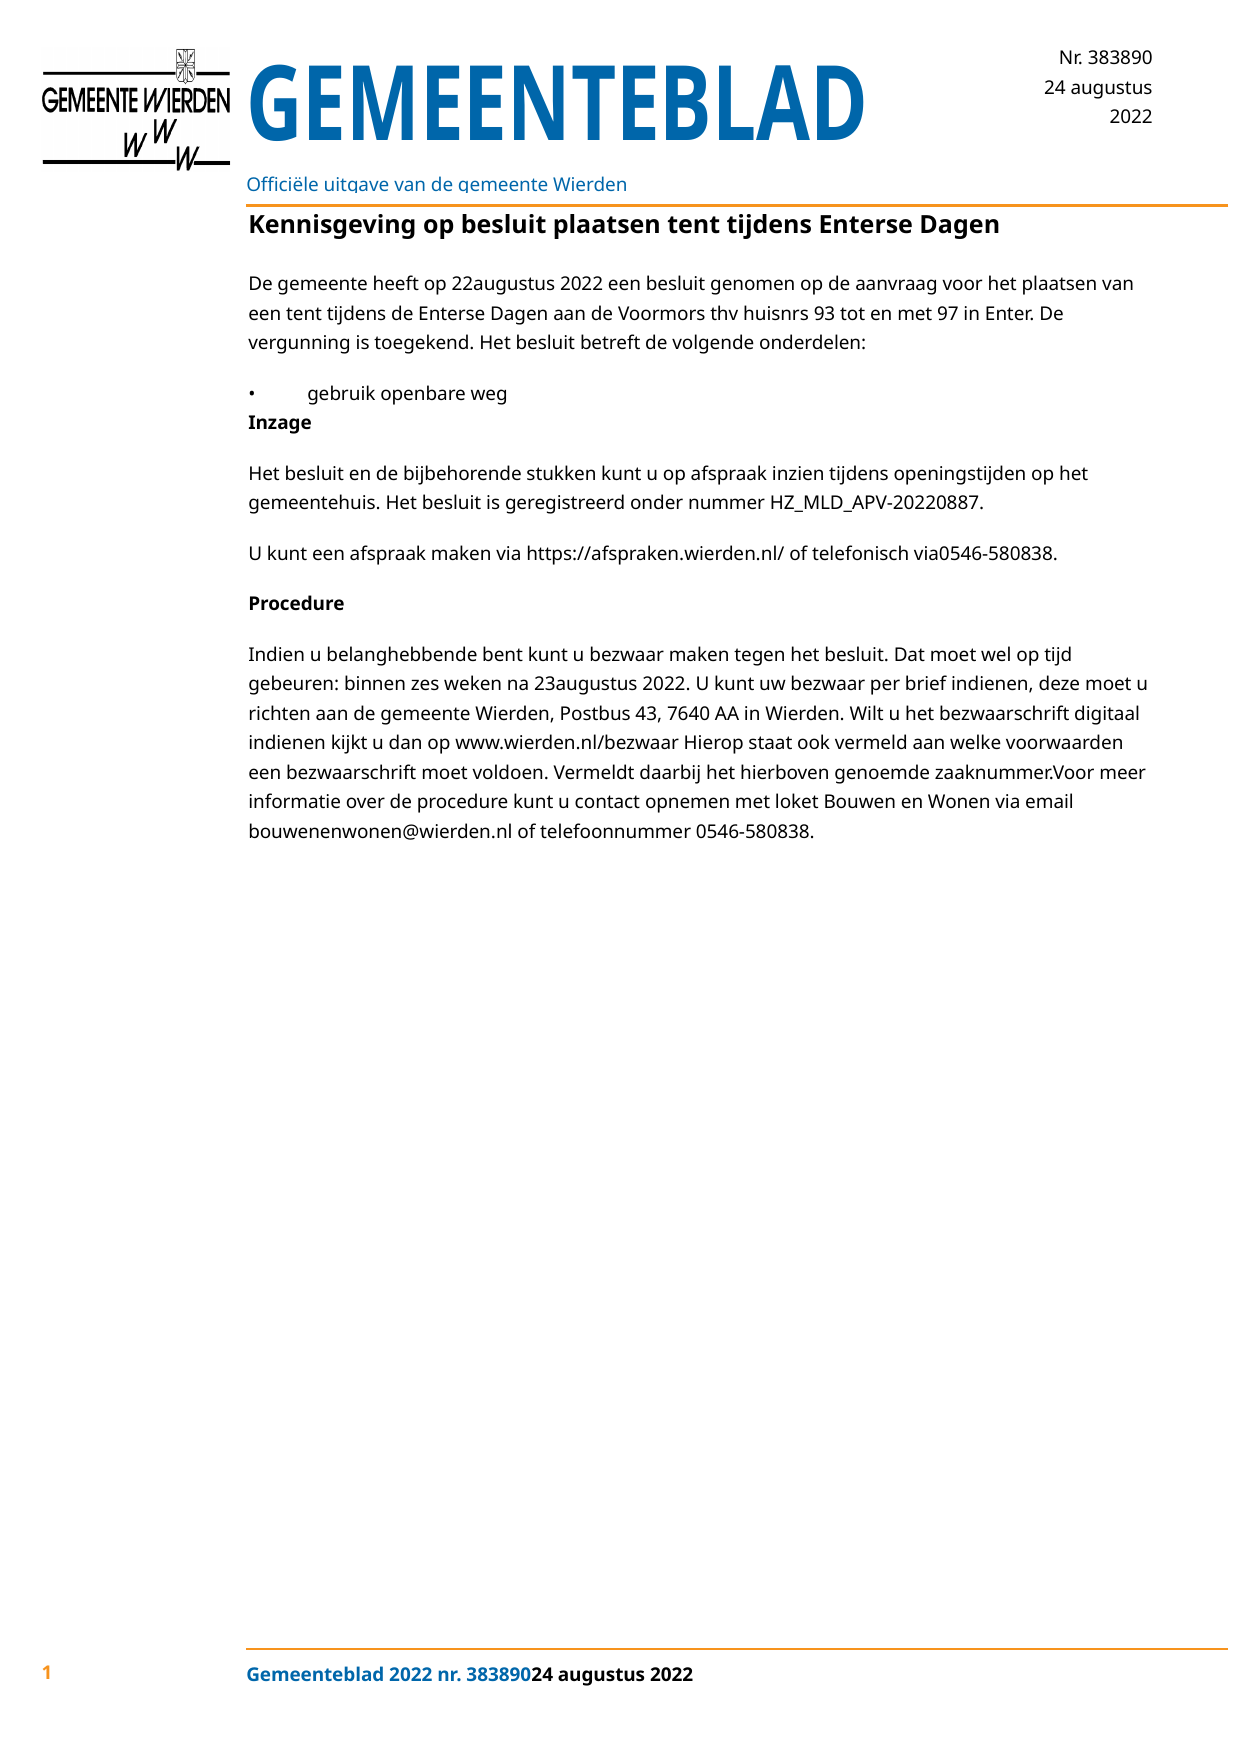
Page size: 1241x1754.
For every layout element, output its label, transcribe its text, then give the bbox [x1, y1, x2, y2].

text Inzage [248, 409, 1152, 435]
text Indien u belanghebbende bent kunt u bezwaar maken tegen het besluit. Dat moet wel op tijd gebeuren: binnen zes weken na 23augustus 2022. U kunt uw bezwaar per brief indienen, deze moet u richten aan de gemeente Wierden, Postbus 43, 7640 AA in Wierden. Wilt u het bezwaarschrift digitaal indienen kijkt u dan op www.wierden.nl/bezwaar Hierop staat ook vermeld aan welke voorwaarden een bezwaarschrift moet voldoen. Vermeldt daarbij het hierboven genoemde zaaknummer.Voor meer informatie over de procedure kunt u contact opnemen met loket Bouwen en Wonen via email bouwenenwonen@wierden.nl of telefoonnummer 0546-580838. [248, 641, 1152, 844]
text Kennisgeving op besluit plaatsen tent tijdens Enterse Dagen [248, 207, 1152, 241]
text De gemeente heeft op 22augustus 2022 een besluit genomen op de aanvraag voor het plaatsen van een tent tijdens de Enterse Dagen aan de Voormors thv huisnrs 93 tot en met 97 in Enter. De vergunning is toegekend. Het besluit betreft de volgende onderdelen: [248, 270, 1152, 355]
picture [41, 47, 231, 172]
text Het besluit en de bijbehorende stukken kunt u op afspraak inzien tijdens openingstijden op het gemeentehuis. Het besluit is geregistreerd onder nummer HZ_MLD_APV-20220887. [248, 460, 1152, 515]
text Procedure [248, 590, 1152, 616]
text U kunt een afspraak maken via https://afspraken.wierden.nl/ of telefonisch via0546-580838. [248, 540, 1152, 566]
list gebruik openbare weg [248, 380, 1152, 406]
